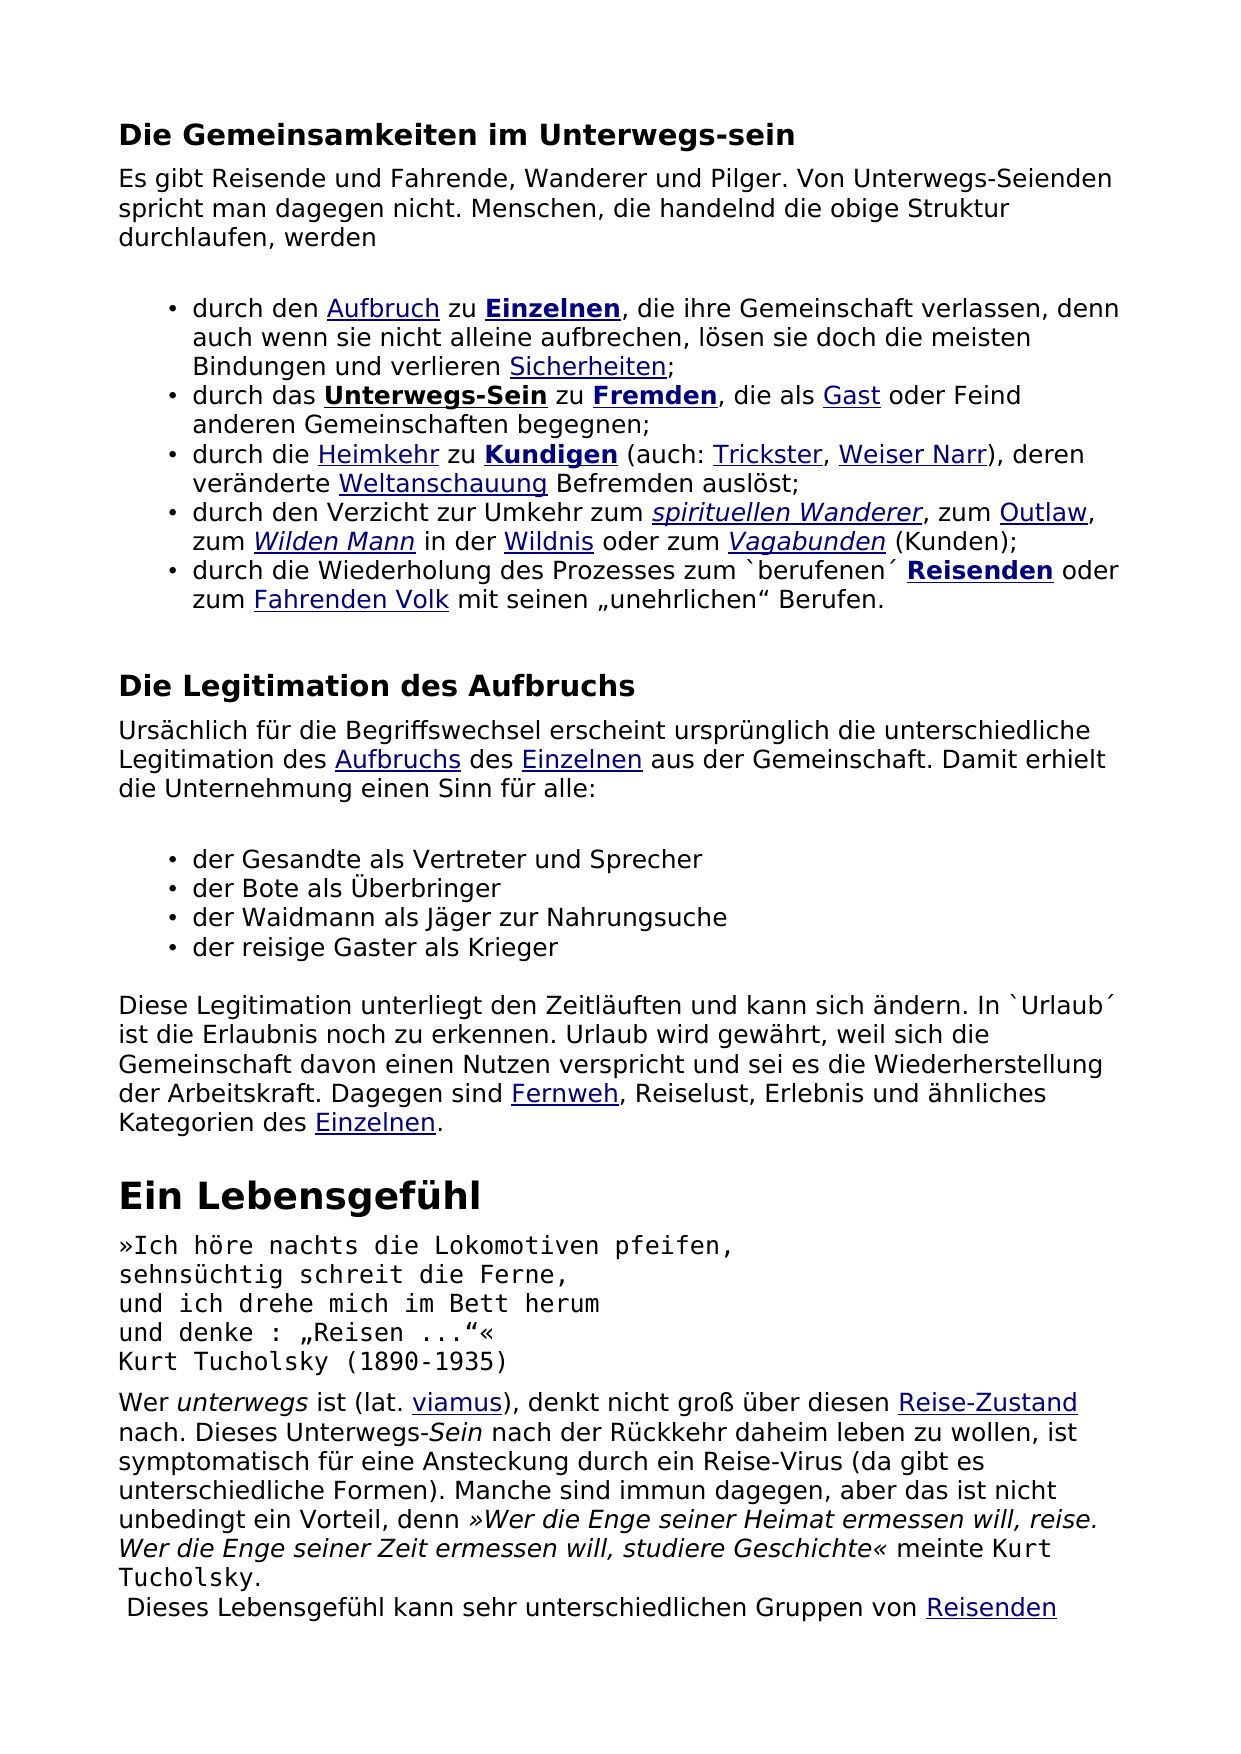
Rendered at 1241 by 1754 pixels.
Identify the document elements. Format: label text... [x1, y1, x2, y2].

list durch den Verzicht zur Umkehr zum spirituellen Wanderer, zum Outlaw, zum Wilden Mann in der Wildnis oder zum Vagabunden (Kunden); [177, 498, 1122, 557]
text Wer unterwegs ist (lat. viamus), denkt nicht groß über diesen Reise-Zustand nach. Dieses Unterwegs-Sein nach der Rückkehr daheim leben zu wollen, ist symptomatisch für eine Ansteckung durch ein Reise-Virus (da gibt es unterschiedliche Formen). Manche sind immun dagegen, aber das ist nicht unbedingt ein Vorteil, denn »Wer die Enge seiner Heimat ermessen will, reise. Wer die Enge seiner Zeit ermessen will, studiere Geschichte« meinte Kurt Tucholsky. Dieses Lebensgefühl kann sehr unterschiedlichen Gruppen von Reisenden [118, 1388, 1122, 1622]
list der Bote als Überbringer [177, 874, 1122, 904]
list der Waidmann als Jäger zur Nahrungsuche [177, 904, 1122, 933]
text Ursächlich für die Begriffswechsel erscheint ursprünglich die unterschiedliche Legitimation des Aufbruchs des Einzelnen aus der Gemeinschaft. Damit erhielt die Unternehmung einen Sinn für alle: [118, 716, 1122, 803]
list der Gesandte als Vertreter und Sprecher [177, 845, 1122, 874]
list durch die Heimkehr zu Kundigen (auch: Trickster, Weiser Narr), deren veränderte Weltanschauung Befremden auslöst; [177, 440, 1122, 498]
text Es gibt Reisende und Fahrende, Wanderer und Pilger. Von Unterwegs-Seienden spricht man dagegen nicht. Menschen, die handelnd die obige Struktur durchlaufen, werden [118, 164, 1122, 252]
subtitle Die Gemeinsamkeiten im Unterwegs-sein [118, 118, 1122, 152]
list durch die Wiederholung des Prozesses zum `berufenen´ Reisenden oder zum Fahrenden Volk mit seinen „unehrlichen“ Berufen. [177, 557, 1122, 615]
subtitle Die Legitimation des Aufbruchs [118, 669, 1122, 703]
list durch den Aufbruch zu Einzelnen, die ihre Gemeinschaft verlassen, denn auch wenn sie nicht alleine aufbrechen, lösen sie doch die meisten Bindungen und verlieren Sicherheiten; [177, 294, 1122, 382]
text »Ich höre nachts die Lokomotiven pfeifen, sehnsüchtig schreit die Ferne, und ich drehe mich im Bett herum und denke : „Reisen ...“« Kurt Tucholsky (1890-1935) [118, 1231, 1122, 1377]
list der reisige Gaster als Krieger [177, 933, 1122, 962]
subtitle Ein Lebensgefühl [118, 1175, 1122, 1218]
text Diese Legitimation unterliegt den Zeitläuften und kann sich ändern. In `Urlaub´ ist die Erlaubnis noch zu erkennen. Urlaub wird gewährt, weil sich die Gemeinschaft davon einen Nutzen verspricht und sei es die Wiederherstellung der Arbeitskraft. Dagegen sind Fernweh, Reiselust, Erlebnis und ähnliches Kategorien des Einzelnen. [118, 991, 1122, 1137]
list durch das Unterwegs-Sein zu Fremden, die als Gast oder Feind anderen Gemeinschaften begegnen; [177, 382, 1122, 440]
